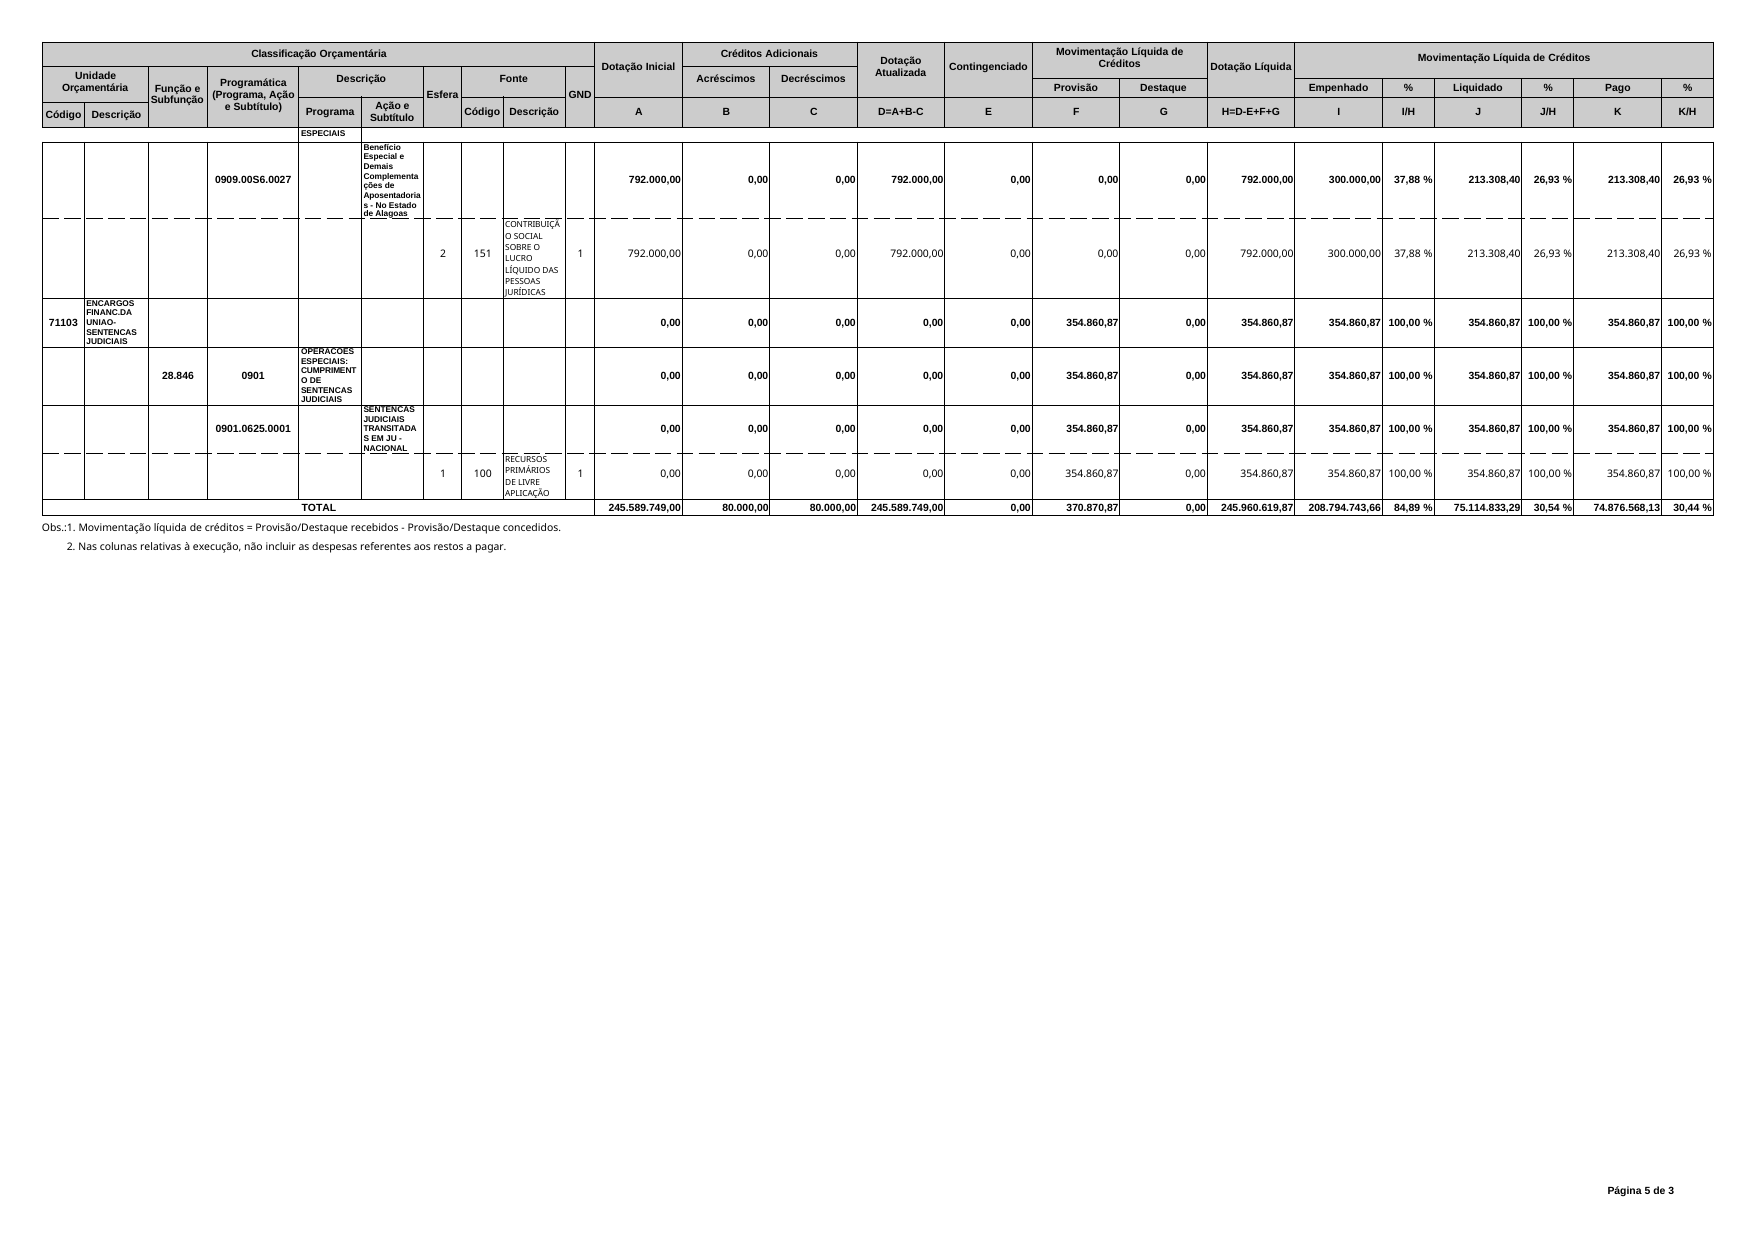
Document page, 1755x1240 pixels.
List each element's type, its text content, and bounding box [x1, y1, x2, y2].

table_cell [149, 299, 207, 347]
table_cell [462, 406, 503, 453]
table_cell Destaque [1120, 79, 1207, 96]
table_cell 0901.0625.0001 [208, 406, 298, 453]
table_cell 213.308,40 [1435, 143, 1521, 218]
table_cell 208.794.743,66 [1295, 500, 1382, 515]
table_cell 30,54 % [1522, 500, 1573, 515]
table_header Dotação Atualizada [858, 43, 944, 96]
table_cell TOTAL [43, 500, 594, 515]
table_cell 0,00 [945, 500, 1032, 515]
table_cell 0,00 [858, 406, 944, 453]
table_cell 792.000,00 [595, 143, 682, 218]
table_cell 354.860,87 [1208, 406, 1294, 453]
table_cell [566, 406, 594, 453]
table_cell 100,00 % [1662, 348, 1713, 404]
table_cell ESPECIAIS [299, 128, 361, 142]
table_cell Empenhado [1295, 79, 1382, 96]
table_cell 0,00 [683, 299, 769, 347]
table_cell 213.308,40 [1435, 218, 1521, 298]
table_cell [504, 406, 565, 453]
table_cell I/H [1383, 98, 1434, 127]
table_cell [566, 348, 594, 404]
table_cell 100,00 % [1383, 453, 1434, 499]
table_cell 1 [566, 218, 594, 298]
table_cell 100,00 % [1662, 299, 1713, 347]
table_cell [43, 128, 298, 142]
table_cell Esfera [424, 67, 461, 127]
table_cell [424, 406, 461, 453]
table_cell [362, 299, 423, 347]
table_cell [43, 348, 84, 404]
table_cell Unidade Orçamentária [43, 67, 148, 102]
table_cell Decréscimos [770, 67, 857, 96]
table_cell 0,00 [945, 143, 1032, 218]
table_cell F [1033, 98, 1119, 127]
table_cell 354.860,87 [1574, 348, 1661, 404]
table_cell OPERACOES ESPECIAIS: CUMPRIMENT O DE SENTENCAS JUDICIAIS [299, 348, 361, 404]
table_cell [208, 299, 298, 347]
table_cell 245.960.619,87 [1208, 500, 1294, 515]
table_cell 26,93 % [1662, 218, 1713, 298]
table_cell 792.000,00 [1208, 218, 1294, 298]
table_cell 0,00 [683, 348, 769, 404]
table_cell J/H [1522, 98, 1573, 127]
table_cell 354.860,87 [1435, 406, 1521, 453]
table_cell A [595, 98, 682, 127]
table_cell [424, 348, 461, 404]
table_cell 0,00 [945, 453, 1032, 499]
table_cell [462, 299, 503, 347]
table_cell 354.860,87 [1435, 299, 1521, 347]
table_cell 0,00 [595, 453, 682, 499]
table_cell Pago [1574, 79, 1661, 96]
table_cell 0,00 [1120, 348, 1207, 404]
table_cell 213.308,40 [1574, 218, 1661, 298]
table_cell Liquidado [1435, 79, 1521, 96]
table_cell 0,00 [858, 299, 944, 347]
table_cell 0,00 [1120, 500, 1207, 515]
table_cell [299, 143, 361, 218]
table_header Dotação Líquida [1208, 43, 1294, 96]
table_cell J [1435, 98, 1521, 127]
table_cell [299, 218, 361, 298]
table_cell 0,00 [683, 218, 769, 298]
table_cell 2 [424, 218, 461, 298]
table_cell 354.860,87 [1033, 299, 1119, 347]
table_cell 100 [462, 453, 503, 499]
table_cell RECURSOS PRIMÁRIOS DE LIVRE APLICAÇÃO [504, 453, 565, 499]
table_cell 792.000,00 [1208, 143, 1294, 218]
table_cell 213.308,40 [1574, 143, 1661, 218]
table_cell 0909.00S6.0027 [208, 143, 298, 218]
table_cell 354.860,87 [1208, 299, 1294, 347]
table_cell 100,00 % [1383, 348, 1434, 404]
table_cell [462, 143, 503, 218]
table_cell ENCARGOS FINANC.DA UNIAO- SENTENCAS JUDICIAIS [85, 299, 148, 347]
table_cell 0,00 [1033, 143, 1119, 218]
table_cell I [1295, 98, 1382, 127]
table_cell 0,00 [858, 453, 944, 499]
table_cell 100,00 % [1522, 299, 1573, 347]
table_cell 0,00 [595, 299, 682, 347]
table_cell Descrição [299, 67, 423, 96]
table_cell 354.860,87 [1435, 453, 1521, 499]
table_cell 37,88 % [1383, 218, 1434, 298]
table_cell 354.860,87 [1574, 299, 1661, 347]
table_cell [208, 218, 298, 298]
table_cell 30,44 % [1662, 500, 1713, 515]
table_cell [149, 218, 207, 298]
table_cell [43, 143, 84, 218]
table_cell [424, 143, 461, 218]
table_cell Código [462, 98, 503, 127]
table_cell 0,00 [770, 453, 857, 499]
table_cell 0,00 [1120, 218, 1207, 298]
table_cell [43, 218, 84, 298]
table_cell 0,00 [1120, 299, 1207, 347]
table_cell K [1574, 98, 1661, 127]
table_cell [566, 299, 594, 347]
table_cell Fonte [462, 67, 565, 96]
table_cell E [945, 98, 1032, 127]
text 2. Nas colunas relativas à execução, não incluir as despesas referentes aos restos a pagar. [67, 539, 1725, 553]
table_cell [362, 128, 1713, 142]
table_cell 354.860,87 [1295, 453, 1382, 499]
table_cell 0,00 [1120, 143, 1207, 218]
table_cell CONTRIBUIÇÃ O SOCIAL SOBRE O LUCRO LÍQUIDO DAS PESSOAS JURÍDICAS [504, 218, 565, 298]
table_cell 100,00 % [1662, 406, 1713, 453]
table_cell [85, 143, 148, 218]
table_cell [85, 348, 148, 404]
table_cell 100,00 % [1522, 406, 1573, 453]
table_cell Código [43, 103, 84, 127]
table_cell 0,00 [683, 143, 769, 218]
table_cell 100,00 % [1662, 453, 1713, 499]
table_cell 84,89 % [1383, 500, 1434, 515]
table_cell [424, 299, 461, 347]
table_cell 354.860,87 [1208, 348, 1294, 404]
table_cell 354.860,87 [1574, 453, 1661, 499]
table_cell 100,00 % [1383, 299, 1434, 347]
table_cell 792.000,00 [858, 218, 944, 298]
table_cell Acréscimos [683, 67, 769, 96]
table_cell 1 [566, 453, 594, 499]
table_cell SENTENCAS JUDICIAIS TRANSITADA S EM JU - NACIONAL [362, 406, 423, 453]
table_cell 28.846 [149, 348, 207, 404]
table_cell 0,00 [1033, 218, 1119, 298]
table_cell 26,93 % [1662, 143, 1713, 218]
table_cell Descrição [85, 103, 148, 127]
table_cell 300.000,00 [1295, 143, 1382, 218]
table_cell 0,00 [770, 299, 857, 347]
table_header Movimentação Líquida de Créditos [1295, 43, 1713, 78]
table_cell 300.000,00 [1295, 218, 1382, 298]
table_cell B [683, 98, 769, 127]
text Obs.:1. Movimentação líquida de créditos = Provisão/Destaque recebidos - Provisão/Destaque concedidos. [42, 520, 1725, 534]
table_cell [299, 299, 361, 347]
table_cell [362, 218, 423, 298]
table_cell Programática (Programa, Ação e Subtítulo) [208, 67, 298, 127]
table_cell 354.860,87 [1033, 348, 1119, 404]
table_cell GND [566, 67, 594, 127]
table_cell [566, 143, 594, 218]
table_cell 792.000,00 [595, 218, 682, 298]
table_cell 0,00 [770, 143, 857, 218]
table_cell Ação e Subtítulo [362, 98, 423, 127]
table_cell [208, 453, 298, 499]
table_cell 100,00 % [1522, 453, 1573, 499]
table_cell [362, 348, 423, 404]
table_cell [43, 453, 84, 499]
table_cell [149, 453, 207, 499]
table_cell Função e Subfunção [149, 67, 207, 127]
table_cell 0901 [208, 348, 298, 404]
table_cell [299, 453, 361, 499]
table_cell 151 [462, 218, 503, 298]
table_cell 74.876.568,13 [1574, 500, 1661, 515]
table_cell 80.000,00 [770, 500, 857, 515]
table_cell [85, 406, 148, 453]
table_cell 245.589.749,00 [858, 500, 944, 515]
table_cell G [1120, 98, 1207, 127]
table_cell Benefício Especial e Demais Complementa ções de Aposentadoria s - No Estado de Alagoas [362, 143, 423, 218]
table_cell [504, 299, 565, 347]
table_cell C [770, 98, 857, 127]
table_cell H=D-E+F+G [1208, 98, 1294, 127]
table_cell 354.860,87 [1295, 348, 1382, 404]
table_cell 1 [424, 453, 461, 499]
table_cell 354.860,87 [1033, 453, 1119, 499]
table_cell 71103 [43, 299, 84, 347]
table_cell Provisão [1033, 79, 1119, 96]
table_cell 354.860,87 [1435, 348, 1521, 404]
table_cell 354.860,87 [1033, 406, 1119, 453]
table_cell [504, 348, 565, 404]
table_cell 0,00 [770, 218, 857, 298]
table_header Contingenciado [945, 43, 1032, 96]
table_cell 0,00 [770, 348, 857, 404]
table_cell % [1662, 79, 1713, 96]
table_cell 354.860,87 [1295, 299, 1382, 347]
table_cell [149, 406, 207, 453]
table_cell 792.000,00 [858, 143, 944, 218]
table_cell 37,88 % [1383, 143, 1434, 218]
table_cell 0,00 [1120, 453, 1207, 499]
table_cell [43, 406, 84, 453]
table_cell 354.860,87 [1208, 453, 1294, 499]
table_cell 354.860,87 [1574, 406, 1661, 453]
table_header Movimentação Líquida de Créditos [1033, 43, 1207, 78]
table_cell 0,00 [858, 348, 944, 404]
table_cell [504, 143, 565, 218]
table_cell [299, 406, 361, 453]
table_cell % [1522, 79, 1573, 96]
table_header Dotação Inicial [595, 43, 682, 96]
table_cell [462, 348, 503, 404]
table_cell 0,00 [683, 406, 769, 453]
table_cell [149, 143, 207, 218]
table_cell 0,00 [683, 453, 769, 499]
table_cell % [1383, 79, 1434, 96]
table_cell 100,00 % [1383, 406, 1434, 453]
table_cell [362, 453, 423, 499]
table_cell 0,00 [945, 406, 1032, 453]
table_header Classificação Orçamentária [43, 43, 594, 66]
table_cell 370.870,87 [1033, 500, 1119, 515]
table_cell K/H [1662, 98, 1713, 127]
table_cell 0,00 [945, 348, 1032, 404]
table_cell Descrição [504, 98, 565, 127]
table_cell 0,00 [595, 348, 682, 404]
table_cell 0,00 [945, 299, 1032, 347]
table_cell Programa [299, 98, 361, 127]
table_cell D=A+B-C [858, 98, 944, 127]
table_cell 354.860,87 [1295, 406, 1382, 453]
table_cell [85, 453, 148, 499]
table_cell 26,93 % [1522, 143, 1573, 218]
table_cell 80.000,00 [683, 500, 769, 515]
table_cell 0,00 [595, 406, 682, 453]
table_header Créditos Adicionais [683, 43, 857, 66]
table_cell 0,00 [1120, 406, 1207, 453]
table_cell 0,00 [770, 406, 857, 453]
table_cell 75.114.833,29 [1435, 500, 1521, 515]
table_cell 26,93 % [1522, 218, 1573, 298]
table_cell 100,00 % [1522, 348, 1573, 404]
table_cell [85, 218, 148, 298]
table_cell 0,00 [945, 218, 1032, 298]
table_cell 245.589.749,00 [595, 500, 682, 515]
